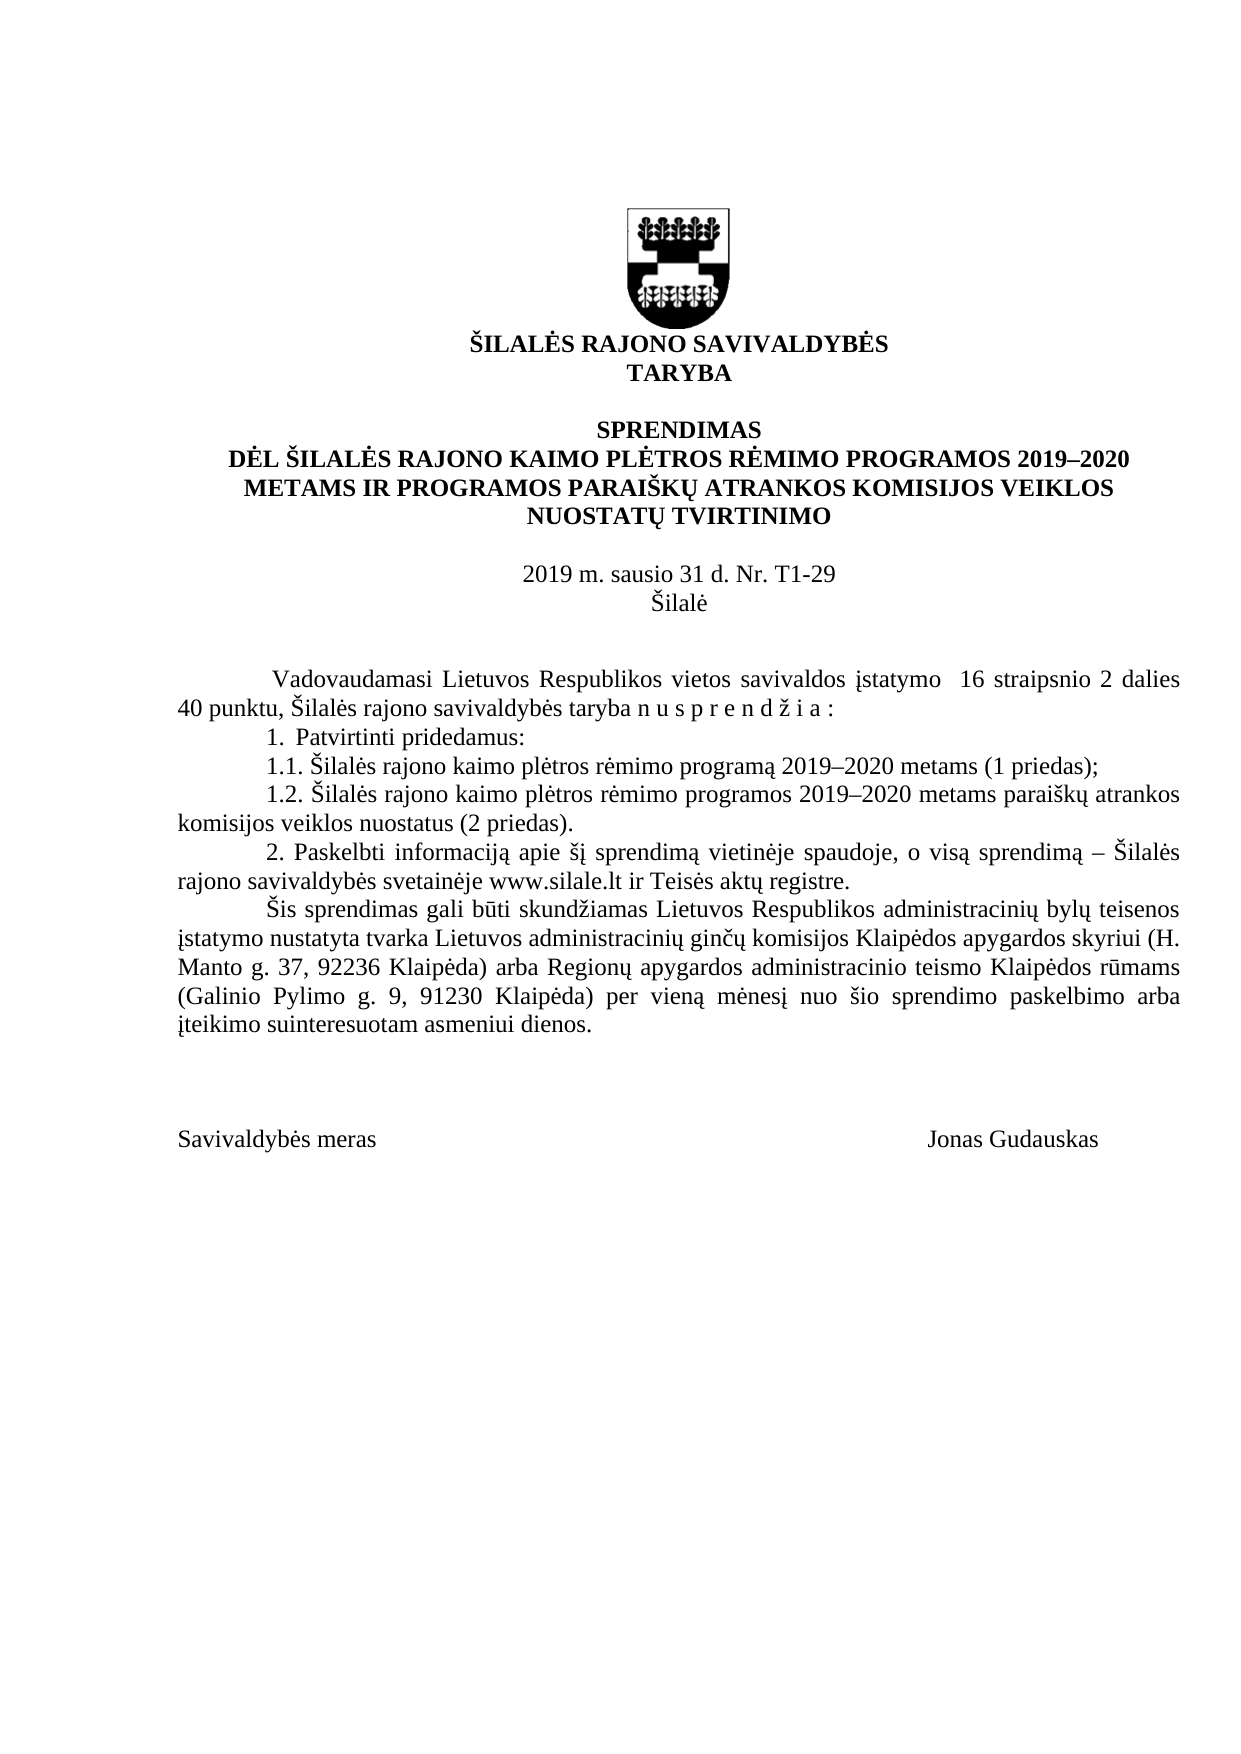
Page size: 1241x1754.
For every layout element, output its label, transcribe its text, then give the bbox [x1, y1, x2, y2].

text 2019 m. sausio 31 d. Nr. T1-29 [177, 559, 1181, 588]
text TARYBA [177, 358, 1181, 386]
text 1.1. Šilalės rajono kaimo plėtros rėmimo programą 2019–2020 metams (1 priedas); [177, 751, 1181, 779]
text 2. Paskelbti informaciją apie šį sprendimą vietinėje spaudoje, o visą sprendimą – Šilalės rajono savivaldybės svetainėje www.silale.lt ir Teisės aktų registre. [177, 837, 1181, 894]
text Savivaldybės meras Jonas Gudauskas [177, 1124, 1181, 1153]
text Šilalė [177, 588, 1181, 616]
text DĖL ŠILALĖS RAJONO KAIMO PLĖTROS RĖMIMO PROGRAMOS 2019–2020 METAMS IR PROGRAMOS PARAIŠKŲ ATRANKOS KOMISIJOS VEIKLOS NUOSTATŲ TVIRTINIMO [177, 444, 1181, 530]
text 1. Patvirtinti pridedamus: [177, 722, 1181, 751]
text 1.2. Šilalės rajono kaimo plėtros rėmimo programos 2019–2020 metams paraiškų atrankos komisijos veiklos nuostatus (2 priedas). [177, 779, 1181, 837]
text Vadovaudamasi Lietuvos Respublikos vietos savivaldos įstatymo 16 straipsnio 2 dalies 40 punktu, Šilalės rajono savivaldybės taryba nusprendžia: [177, 664, 1181, 722]
text SPRENDIMAS [177, 415, 1181, 444]
text Šis sprendimas gali būti skundžiamas Lietuvos Respublikos administracinių bylų teisenos įstatymo nustatyta tvarka Lietuvos administracinių ginčų komisijos Klaipėdos apygardos skyriui (H. Manto g. 37, 92236 Klaipėda) arba Regionų apygardos administracinio teismo Klaipėdos rūmams (Galinio Pylimo g. 9, 91230 Klaipėda) per vieną mėnesį nuo šio sprendimo paskelbimo arba įteikimo suinteresuotam asmeniui dienos. [177, 894, 1181, 1038]
text ŠILALĖS RAJONO SAVIVALDYBĖS [177, 329, 1181, 358]
